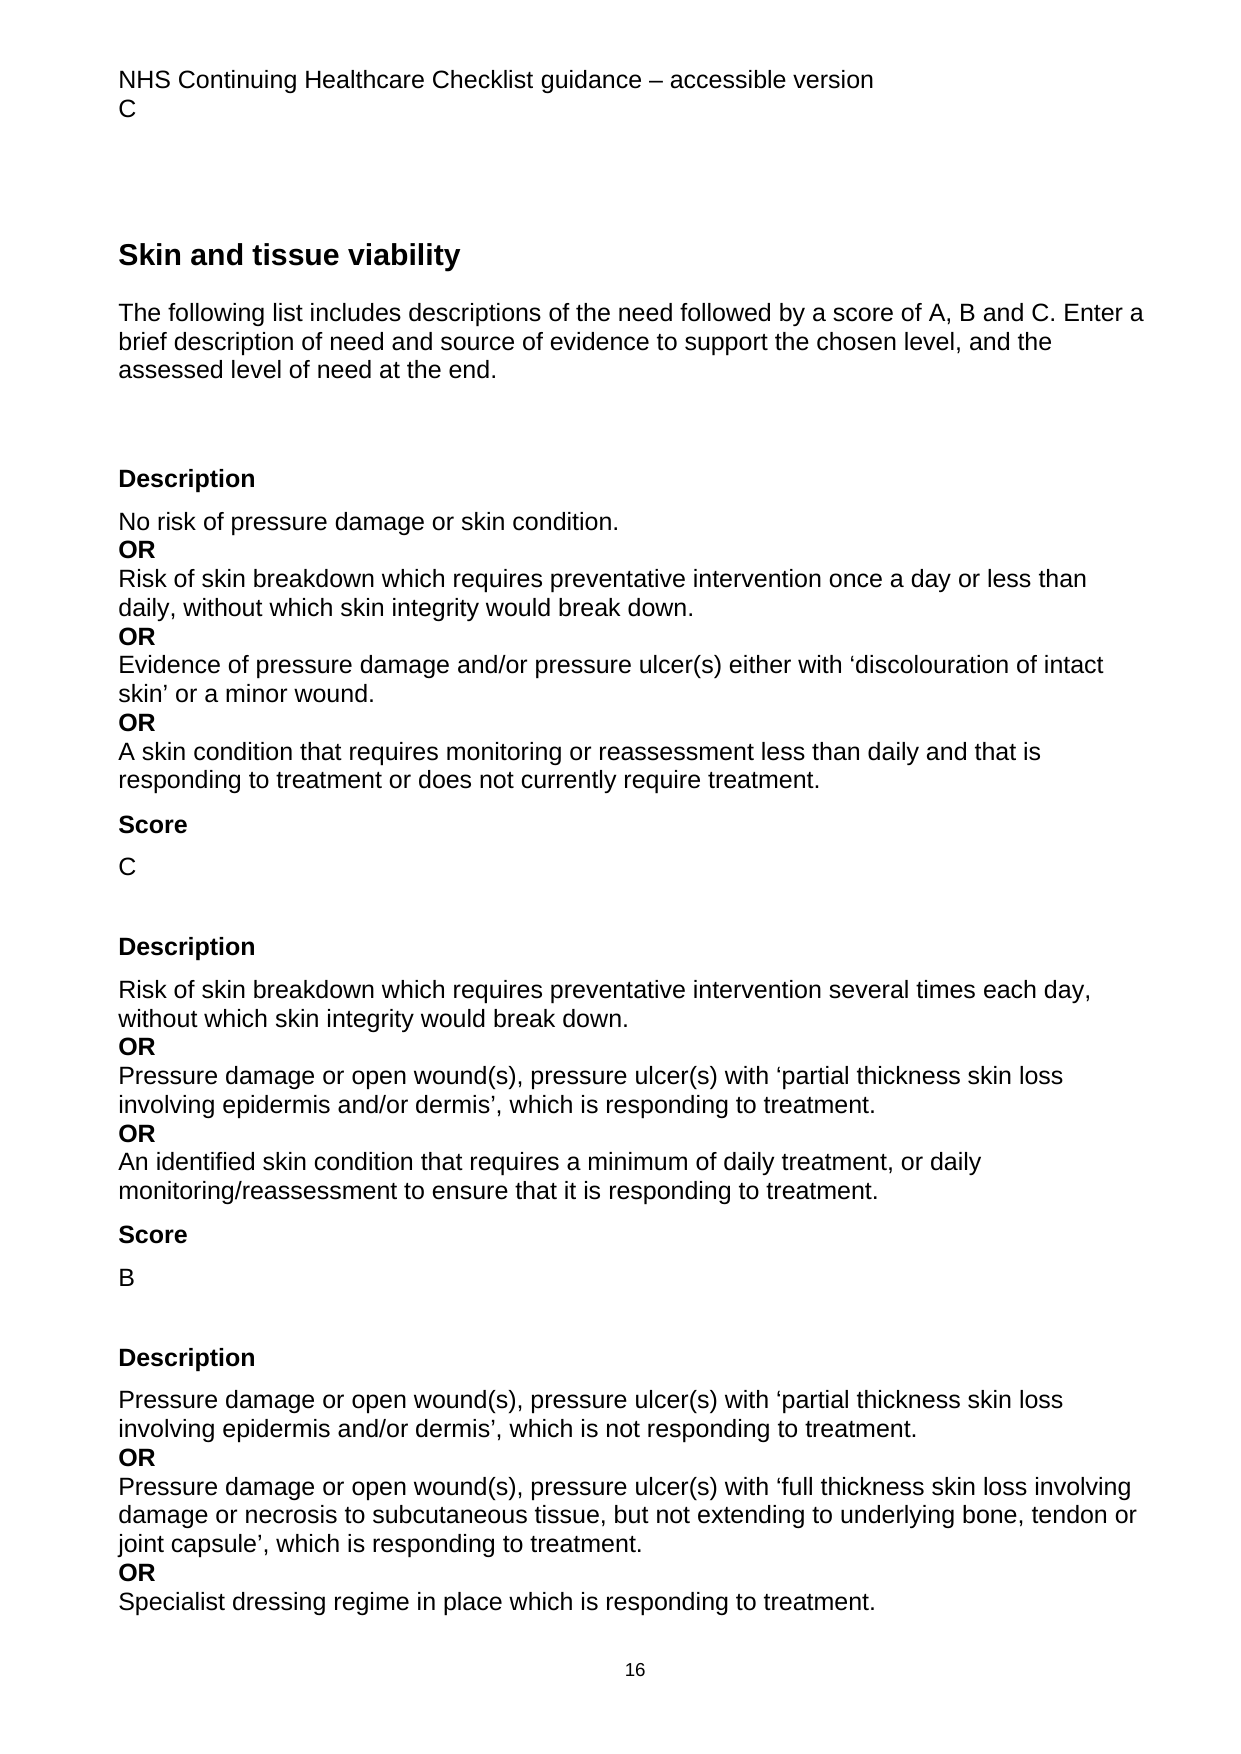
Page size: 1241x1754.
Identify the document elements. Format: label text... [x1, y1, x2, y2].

text OR [118, 1118, 1152, 1147]
subtitle Description [118, 929, 1152, 962]
text Pressure damage or open wound(s), pressure ulcer(s) with ‘partial thickness skin loss involving epidermis and/or dermis’, which is responding to treatment. [118, 1061, 1152, 1118]
subtitle Skin and tissue viability [118, 234, 1152, 273]
text Pressure damage or open wound(s), pressure ulcer(s) with ‘partial thickness skin loss involving epidermis and/or dermis’, which is not responding to treatment. [118, 1386, 1152, 1443]
text Specialist dressing regime in place which is responding to treatment. [118, 1587, 1152, 1616]
subtitle Description [118, 1340, 1152, 1373]
text B [118, 1263, 1152, 1292]
text The following list includes descriptions of the need followed by a score of A, B and C. Enter a brief description of need and source of evidence to support the chosen level, and the assessed level of need at the end. [118, 298, 1152, 384]
subtitle Description [118, 461, 1152, 494]
subtitle Score [118, 1217, 1152, 1251]
text OR [118, 1443, 1152, 1472]
text OR [118, 622, 1152, 650]
subtitle Score [118, 807, 1152, 840]
text OR [118, 1032, 1152, 1061]
text An identified skin condition that requires a minimum of daily treatment, or daily monitoring/reassessment to ensure that it is responding to treatment. [118, 1147, 1152, 1205]
text Risk of skin breakdown which requires preventative intervention once a day or less than daily, without which skin integrity would break down. [118, 564, 1152, 622]
text OR [118, 708, 1152, 737]
text C [118, 852, 1152, 881]
text Evidence of pressure damage and/or pressure ulcer(s) either with ‘discolouration of intact skin’ or a minor wound. [118, 650, 1152, 708]
text Pressure damage or open wound(s), pressure ulcer(s) with ‘full thickness skin loss involving damage or necrosis to subcutaneous tissue, but not extending to underlying bone, tendon or joint capsule’, which is responding to treatment. [118, 1472, 1152, 1558]
text C [118, 94, 1152, 122]
text A skin condition that requires monitoring or reassessment less than daily and that is responding to treatment or does not currently require treatment. [118, 737, 1152, 794]
text OR [118, 1558, 1152, 1587]
text Risk of skin breakdown which requires preventative intervention several times each day, without which skin integrity would break down. [118, 975, 1152, 1032]
text OR [118, 535, 1152, 564]
text No risk of pressure damage or skin condition. [118, 507, 1152, 535]
